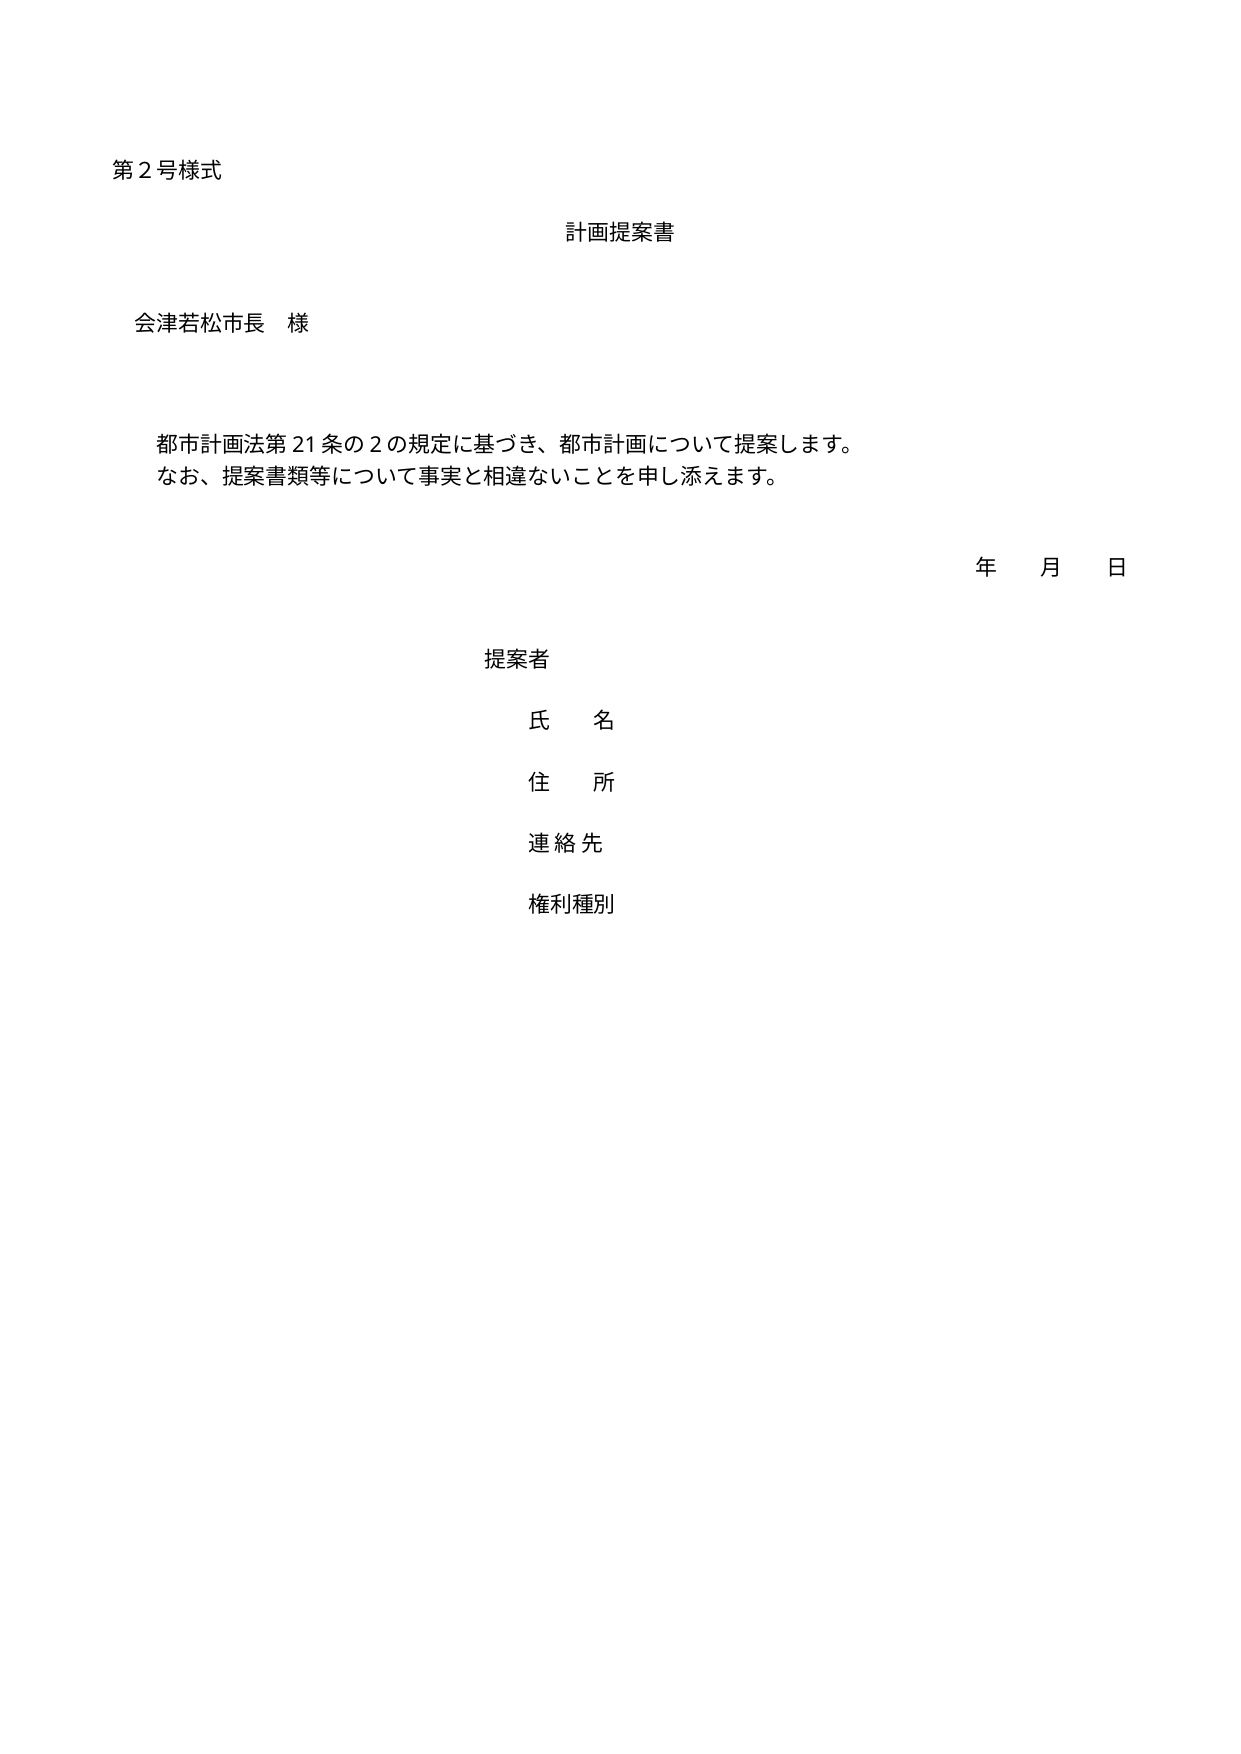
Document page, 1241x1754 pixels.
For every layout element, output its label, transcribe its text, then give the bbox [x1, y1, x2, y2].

text 都市計画法第21条の2の規定に基づき、都市計画について提案します。 [112, 427, 1128, 459]
text 年 月 日 [112, 550, 1128, 582]
text 連 絡 先 [112, 826, 1128, 858]
text 氏 名 [112, 703, 1128, 735]
text 会津若松市長 様 [112, 306, 1128, 338]
text なお、提案書類等について事実と相違ないことを申し添えます。 [112, 459, 1128, 491]
text 提案者 [112, 642, 1128, 673]
text 計画提案書 [112, 215, 1128, 247]
text 住 所 [112, 764, 1128, 796]
text 第２号様式 [112, 153, 1128, 185]
text 権利種別 [112, 887, 1128, 919]
